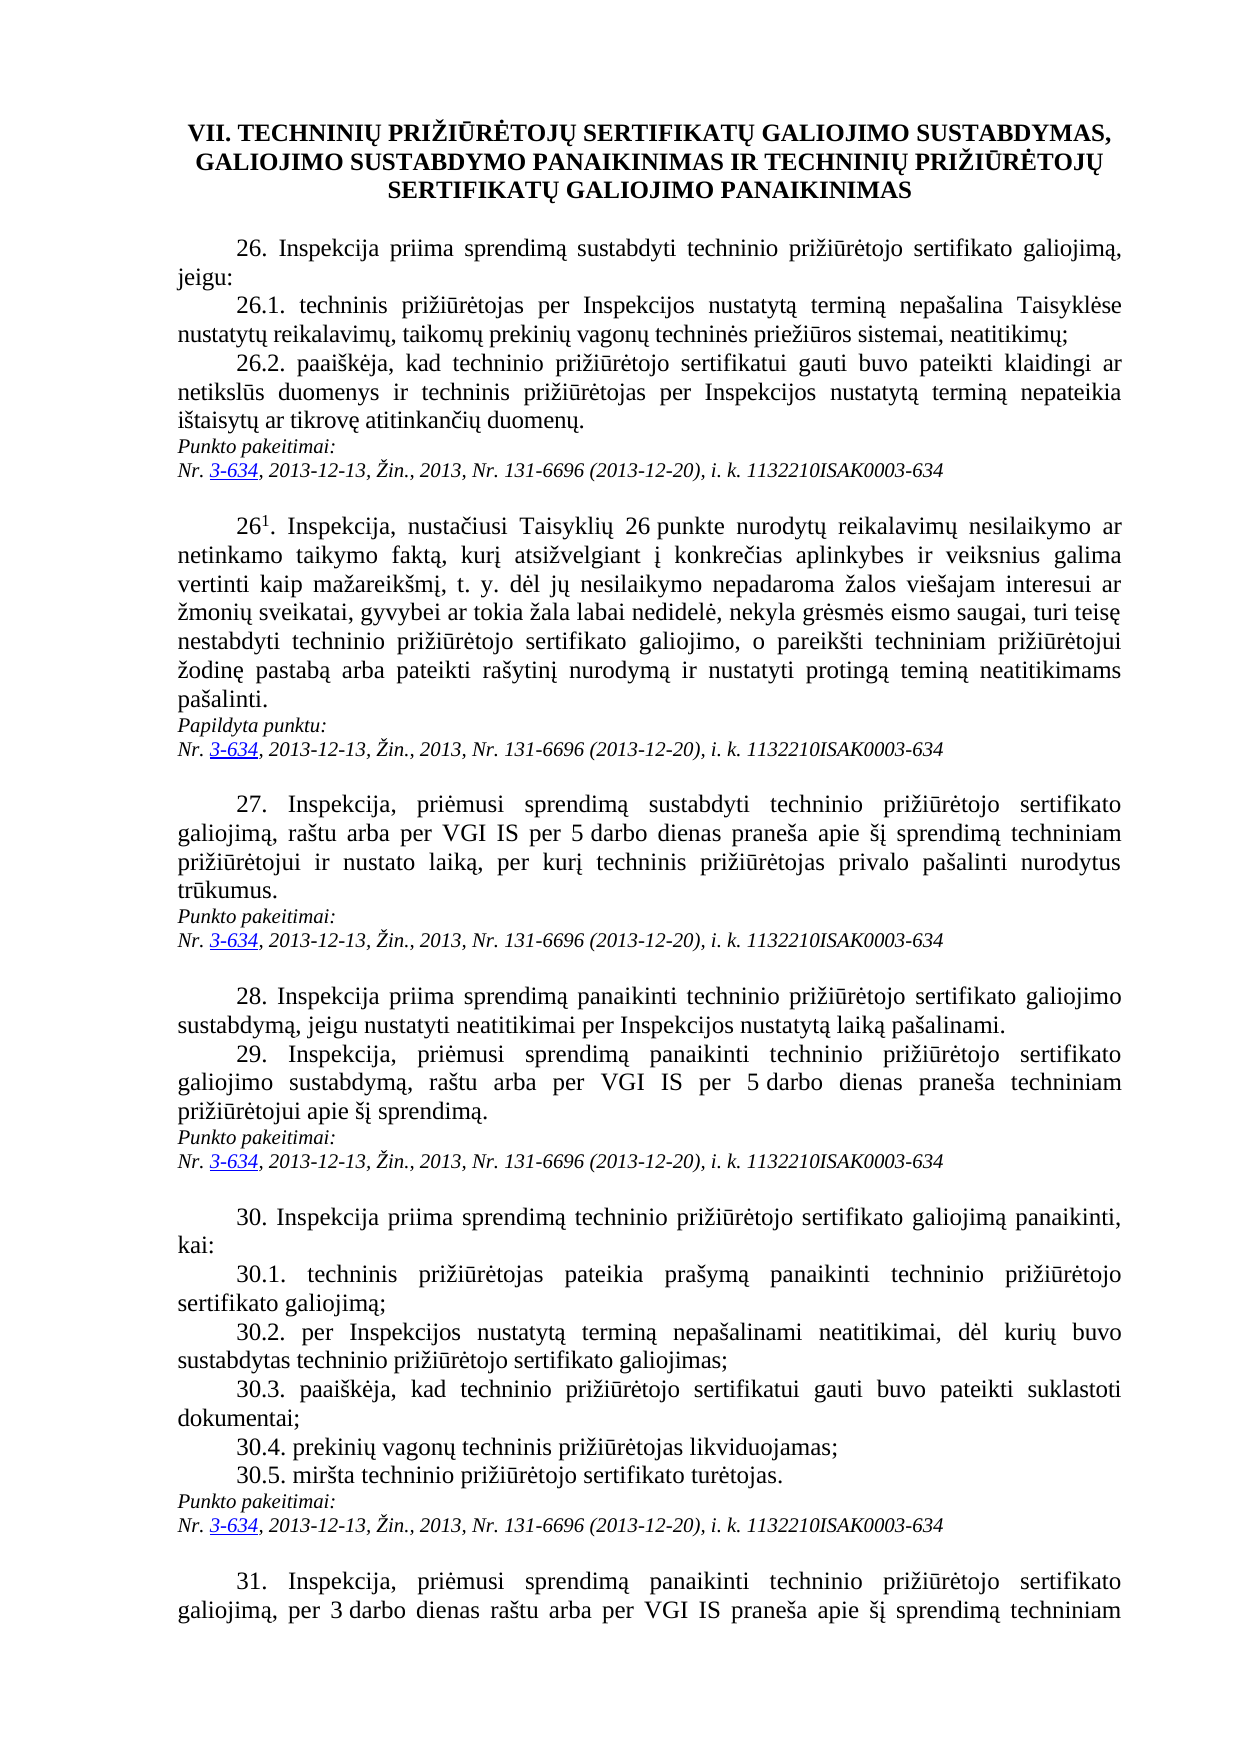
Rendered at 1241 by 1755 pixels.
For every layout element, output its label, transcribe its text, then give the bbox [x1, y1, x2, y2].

text 31. Inspekcija, priėmusi sprendimą panaikinti techninio prižiūrėtojo sertifikato galiojimą, per 3 darbo dienas raštu arba per VGI IS praneša apie šį sprendimą techniniam [177, 1566, 1122, 1624]
text 26.2. paaiškėja, kad techninio prižiūrėtojo sertifikatui gauti buvo pateikti klaidingi ar netikslūs duomenys ir techninis prižiūrėtojas per Inspekcijos nustatytą terminą nepateikia ištaisytų ar tikrovę atitinkančių duomenų. [177, 348, 1122, 434]
text VII. TECHNINIŲ PRIŽIŪRĖTOJŲ SERTIFIKATŲ GALIOJIMO SUSTABDYMAS, galiojimo sustabdymo panaikinimas IR TECHNINIŲ PRIŽIŪRĖTOJŲ SERTIFIKATŲ galiojimo PANAIKINIMAS [177, 118, 1122, 204]
text 28. Inspekcija priima sprendimą panaikinti techninio prižiūrėtojo sertifikato galiojimo sustabdymą, jeigu nustatyti neatitikimai per Inspekcijos nustatytą laiką pašalinami. [177, 981, 1122, 1039]
text Nr. 3-634, 2013-12-13, Žin., 2013, Nr. 131-6696 (2013-12-20), i. k. 1132210ISAK0003-634 [177, 1149, 1122, 1173]
text 30.1. techninis prižiūrėtojas pateikia prašymą panaikinti techninio prižiūrėtojo sertifikato galiojimą; [177, 1259, 1122, 1317]
text 30. Inspekcija priima sprendimą techninio prižiūrėtojo sertifikato galiojimą panaikinti, kai: [177, 1202, 1122, 1259]
text Nr. 3-634, 2013-12-13, Žin., 2013, Nr. 131-6696 (2013-12-20), i. k. 1132210ISAK0003-634 [177, 737, 1122, 761]
text 27. Inspekcija, priėmusi sprendimą sustabdyti techninio prižiūrėtojo sertifikato galiojimą, raštu arba per VGI IS per 5 darbo dienas praneša apie šį sprendimą techniniam prižiūrėtojui ir nustato laiką, per kurį techninis prižiūrėtojas privalo pašalinti nurodytus trūkumus. [177, 789, 1122, 904]
text 30.5. miršta techninio prižiūrėtojo sertifikato turėtojas. [177, 1461, 1122, 1489]
text 30.3. paaiškėja, kad techninio prižiūrėtojo sertifikatui gauti buvo pateikti suklastoti dokumentai; [177, 1374, 1122, 1432]
text 26. Inspekcija priima sprendimą sustabdyti techninio prižiūrėtojo sertifikato galiojimą, jeigu: [177, 233, 1122, 291]
text Punkto pakeitimai: [177, 904, 1122, 928]
text 261. Inspekcija, nustačiusi Taisyklių 26 punkte nurodytų reikalavimų nesilaikymo ar netinkamo taikymo faktą, kurį atsižvelgiant į konkrečias aplinkybes ir veiksnius galima vertinti kaip mažareikšmį, t. y. dėl jų nesilaikymo nepadaroma žalos viešajam interesui ar žmonių sveikatai, gyvybei ar tokia žala labai nedidelė, nekyla grėsmės eismo saugai, turi teisę nestabdyti techninio prižiūrėtojo sertifikato galiojimo, o pareikšti techniniam prižiūrėtojui žodinę pastabą arba pateikti rašytinį nurodymą ir nustatyti protingą teminą neatitikimams pašalinti. [177, 511, 1122, 712]
text 30.4. prekinių vagonų techninis prižiūrėtojas likviduojamas; [177, 1432, 1122, 1461]
text Punkto pakeitimai: [177, 434, 1122, 458]
text Nr. 3-634, 2013-12-13, Žin., 2013, Nr. 131-6696 (2013-12-20), i. k. 1132210ISAK0003-634 [177, 928, 1122, 952]
text Punkto pakeitimai: [177, 1489, 1122, 1513]
text 30.2. per Inspekcijos nustatytą terminą nepašalinami neatitikimai, dėl kurių buvo sustabdytas techninio prižiūrėtojo sertifikato galiojimas; [177, 1317, 1122, 1374]
text Punkto pakeitimai: [177, 1125, 1122, 1149]
text Nr. 3-634, 2013-12-13, Žin., 2013, Nr. 131-6696 (2013-12-20), i. k. 1132210ISAK0003-634 [177, 458, 1122, 482]
text 26.1. techninis prižiūrėtojas per Inspekcijos nustatytą terminą nepašalina Taisyklėse nustatytų reikalavimų, taikomų prekinių vagonų techninės priežiūros sistemai, neatitikimų; [177, 291, 1122, 348]
text Nr. 3-634, 2013-12-13, Žin., 2013, Nr. 131-6696 (2013-12-20), i. k. 1132210ISAK0003-634 [177, 1513, 1122, 1537]
text 29. Inspekcija, priėmusi sprendimą panaikinti techninio prižiūrėtojo sertifikato galiojimo sustabdymą, raštu arba per VGI IS per 5 darbo dienas praneša techniniam prižiūrėtojui apie šį sprendimą. [177, 1039, 1122, 1125]
text Papildyta punktu: [177, 712, 1122, 737]
